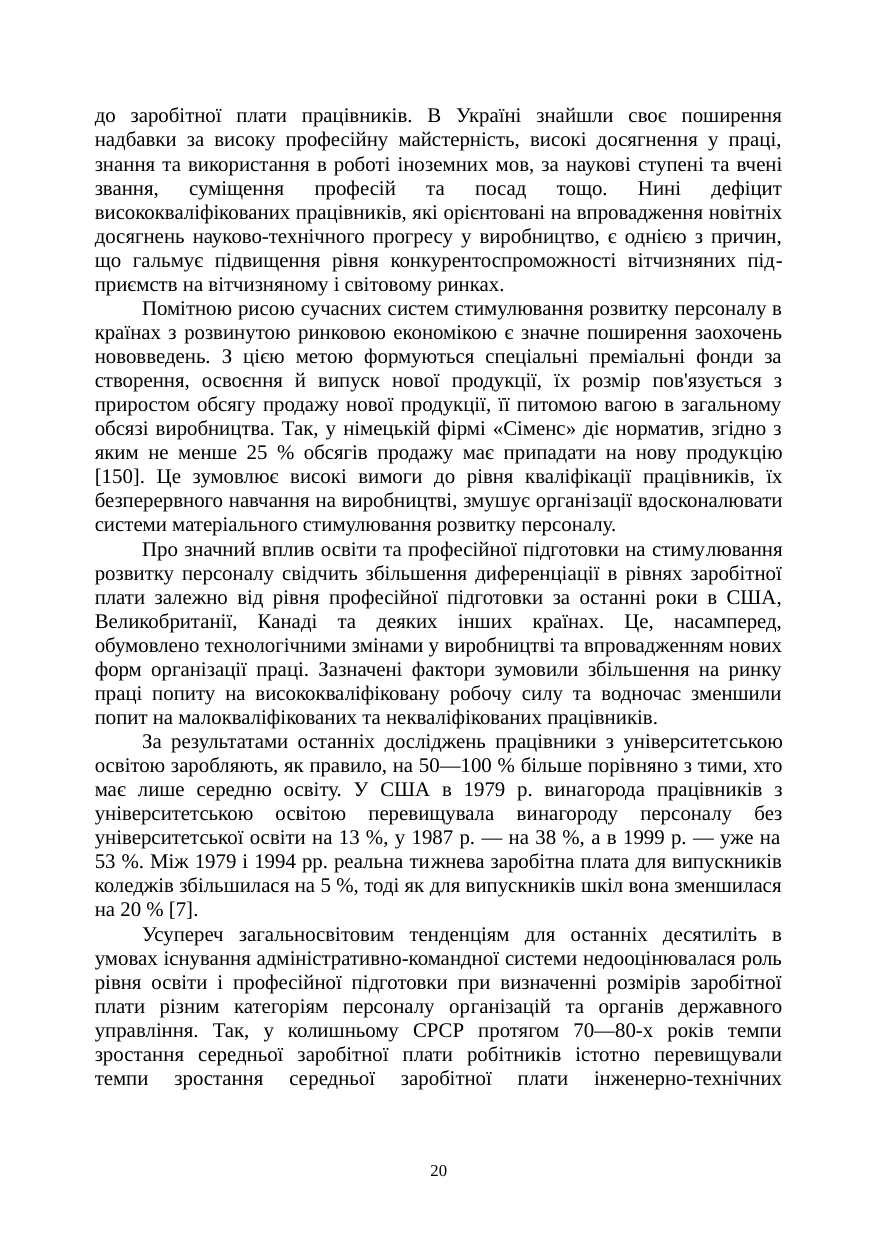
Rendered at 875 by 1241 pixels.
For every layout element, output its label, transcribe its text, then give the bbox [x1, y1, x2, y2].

text За результатами останніх досліджень працівники з університет­ською освітою заробляють, як правило, на 50—100 % більше порів­няно з тими, хто має лише середню освіту. У США в 1979 р. вина­города працівників з університетською освітою перевищувала ви­нагороду персоналу без університетської освіти на 13 %, у 1987 р. — на 38 %, а в 1999 р. — уже на 53 %. Між 1979 і 1994 рр. реальна ти­жнева заробітна плата для випускників коледжів збільшилася на 5 %, тоді як для випускників шкіл вона зменшилася на 20 % [7]. [94, 729, 782, 921]
text Про значний вплив освіти та професійної підготовки на стиму­лювання розвитку персоналу свідчить збільшення диференціації в рівнях заробітної плати залежно від рівня професійної підготовки за останні роки в США, Великобританії, Канаді та деяких інших країнах. Це, насамперед, обумовлено технологічними змінами у виробництві та впровадженням нових форм організації праці. Зазначені фактори зумовили збільшення на ринку праці попиту на висококваліфіковану робочу силу та водночас зменшили попит на малокваліфікованих та некваліфікованих працівників. [94, 536, 782, 729]
text Усупереч загальносвітовим тенденціям для останніх десятиліть в умовах існування адміністративно-командної системи недооцінювалася роль рівня освіти і професійної підготовки при визначенні розмірів заробітної плати різним категоріям персоналу ор­ганізацій та органів державного управління. Так, у колишньому СРСР протягом 70—80-х років темпи зростання середньої заробітної плати робітників істотно перевищували темпи зростання се­редньої заробітної плати інженерно-технічних [94, 921, 782, 1090]
text Помітною рисою сучасних систем стимулювання розвитку персоналу в країнах з розвинутою ринковою економікою є значне поширення заохочень нововведень. З цією метою формуються спеціальні преміальні фонди за створення, освоєння й випуск но­вої продукції, їх розмір пов'язується з приростом обсягу продажу нової продукції, її питомою вагою в загальному обсязі виробниц­тва. Так, у німецькій фірмі «Сіменс» діє норматив, згідно з яким не менше 25 % обсягів продажу має припадати на нову продук­цію [150]. Це зумовлює високі вимоги до рівня кваліфікації праців­ників, їх безперервного навчання на виробництві, змушує органі­зації вдосконалювати системи матеріального стимулювання розвитку персоналу. [94, 296, 782, 536]
text до заробітної плати працівників. В Україні знайшли своє поширення надбавки за високу професійну майстерність, високі досягнення у праці, знання та використання в роботі іно­земних мов, за наукові ступені та вчені звання, суміщення професій та посад тощо. Нині дефіцит висококваліфікованих працівни­ків, які орієнтовані на впровадження новітніх досягнень науково-технічного прогресу у виробництво, є однією з причин, що галь­мує підвищення рівня конкурентоспроможності вітчизняних під­приємств на вітчизняному і світовому ринках. [94, 103, 782, 296]
